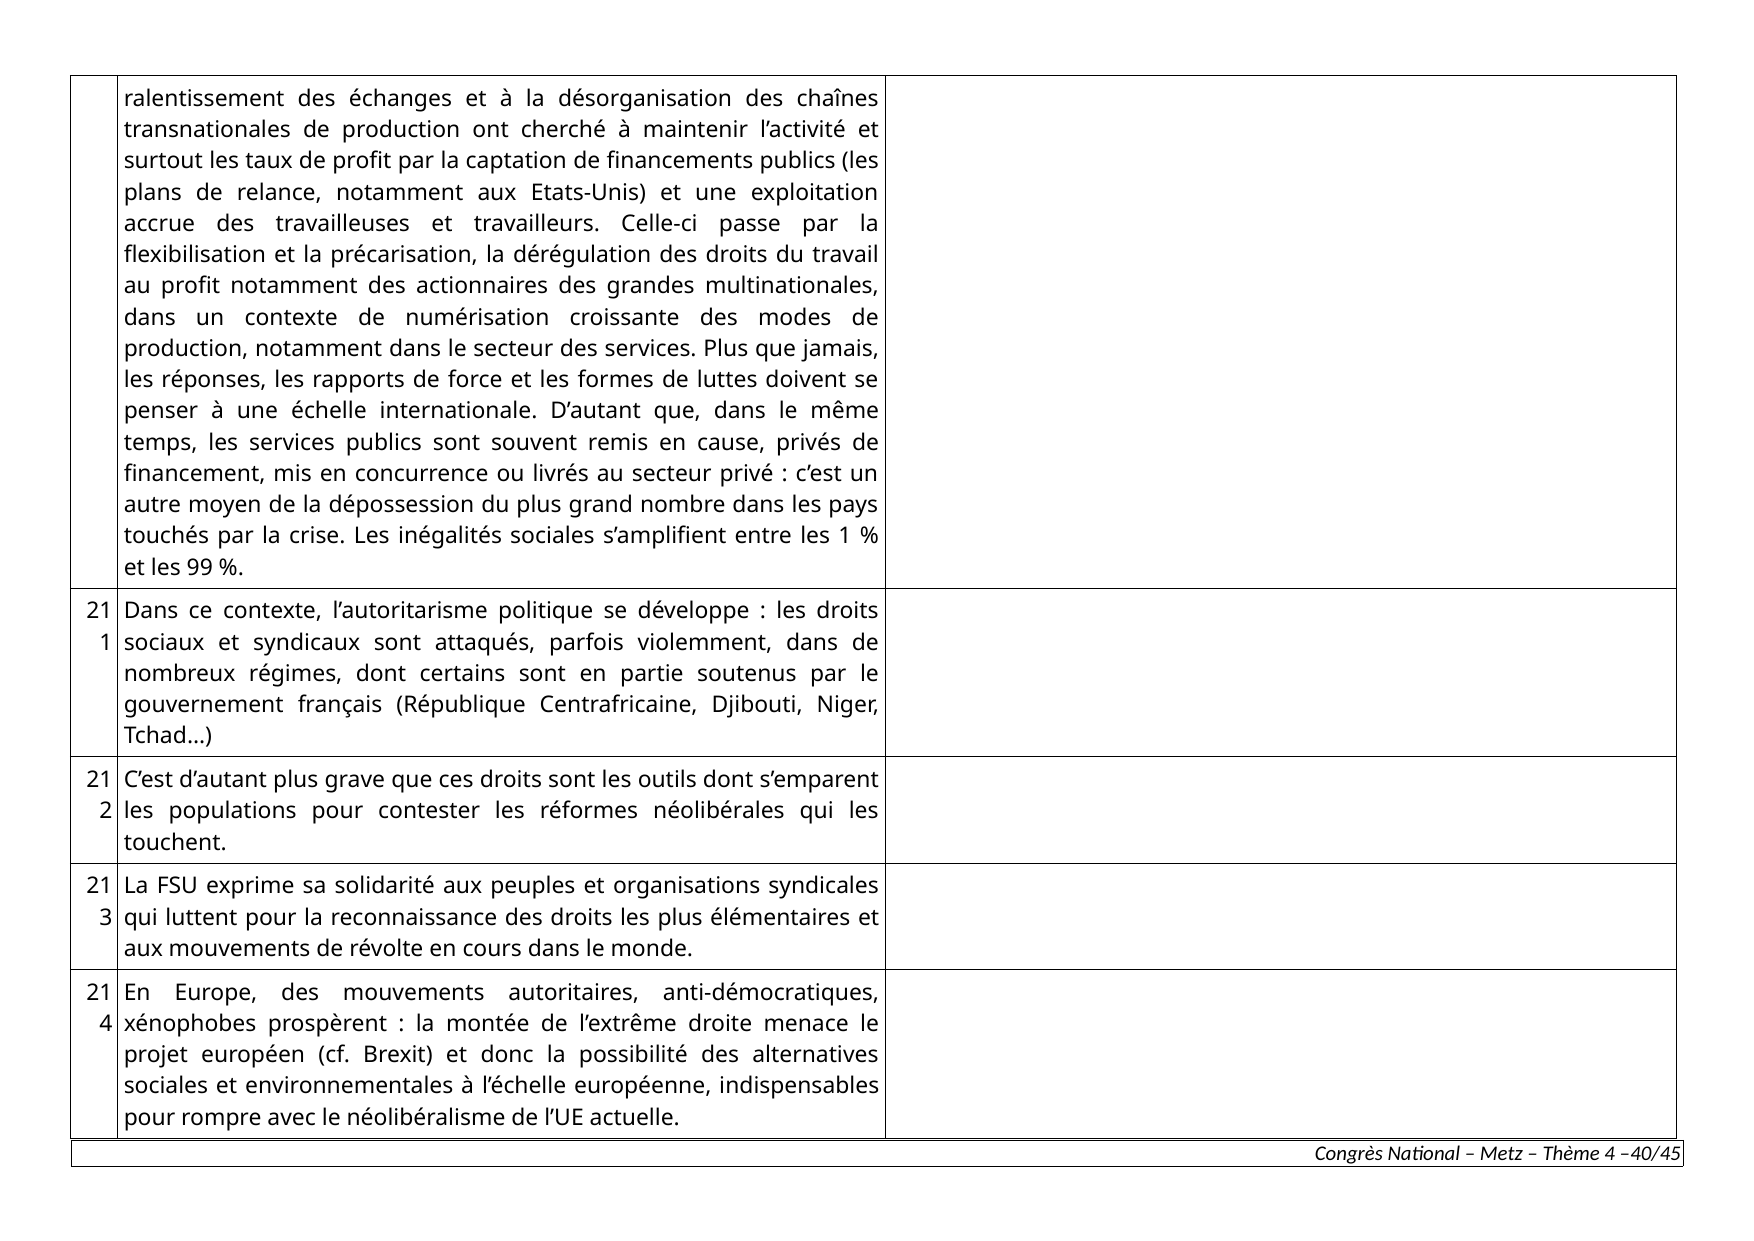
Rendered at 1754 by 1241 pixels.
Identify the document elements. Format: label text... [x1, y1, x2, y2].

table_cell Dans ce contexte, l’autoritarisme politique se développe : les droits sociaux et syndicaux sont attaqués, parfois violemment, dans de nombreux régimes, dont certains sont en partie soutenus par le gouvernement français (République Centrafricaine, Djibouti, Niger, Tchad…) [118, 589, 885, 756]
table_cell [886, 589, 1676, 756]
table_cell La FSU exprime sa solidarité aux peuples et organisations syndicales qui luttent pour la reconnaissance des droits les plus élémentaires et aux mouvements de révolte en cours dans le monde. [118, 864, 885, 969]
table_cell [886, 970, 1676, 1137]
table_cell 212 [71, 757, 117, 862]
table_cell [886, 76, 1676, 587]
table_cell [886, 864, 1676, 969]
table_cell [886, 757, 1676, 862]
table_cell 211 [71, 589, 117, 756]
table_cell C’est d’autant plus grave que ces droits sont les outils dont s’emparent les populations pour contester les réformes néolibérales qui les touchent. [118, 757, 885, 862]
table_cell 214 [71, 970, 117, 1137]
table_cell En Europe, des mouvements autoritaires, anti-démocratiques, xénophobes prospèrent : la montée de l’extrême droite menace le projet européen (cf. Brexit) et donc la possibilité des alternatives sociales et environnementales à l’échelle européenne, indispensables pour rompre avec le néolibéralisme de l’UE actuelle. [118, 970, 885, 1137]
table_cell [71, 76, 117, 587]
table_cell ralentissement des échanges et à la désorganisation des chaînes transnationales de production ont cherché à maintenir l’activité et surtout les taux de profit par la captation de financements publics (les plans de relance, notamment aux Etats-Unis) et une exploitation accrue des travailleuses et travailleurs. Celle-ci passe par la flexibilisation et la précarisation, la dérégulation des droits du travail au profit notamment des actionnaires des grandes multinationales, dans un contexte de numérisation croissante des modes de production, notamment dans le secteur des services. Plus que jamais, les réponses, les rapports de force et les formes de luttes doivent se penser à une échelle internationale. D’autant que, dans le même temps, les services publics sont souvent remis en cause, privés de financement, mis en concurrence ou livrés au secteur privé : c’est un autre moyen de la dépossession du plus grand nombre dans les pays touchés par la crise. Les inégalités sociales s’amplifient entre les 1 % et les 99 %. [118, 76, 885, 587]
table_cell 213 [71, 864, 117, 969]
